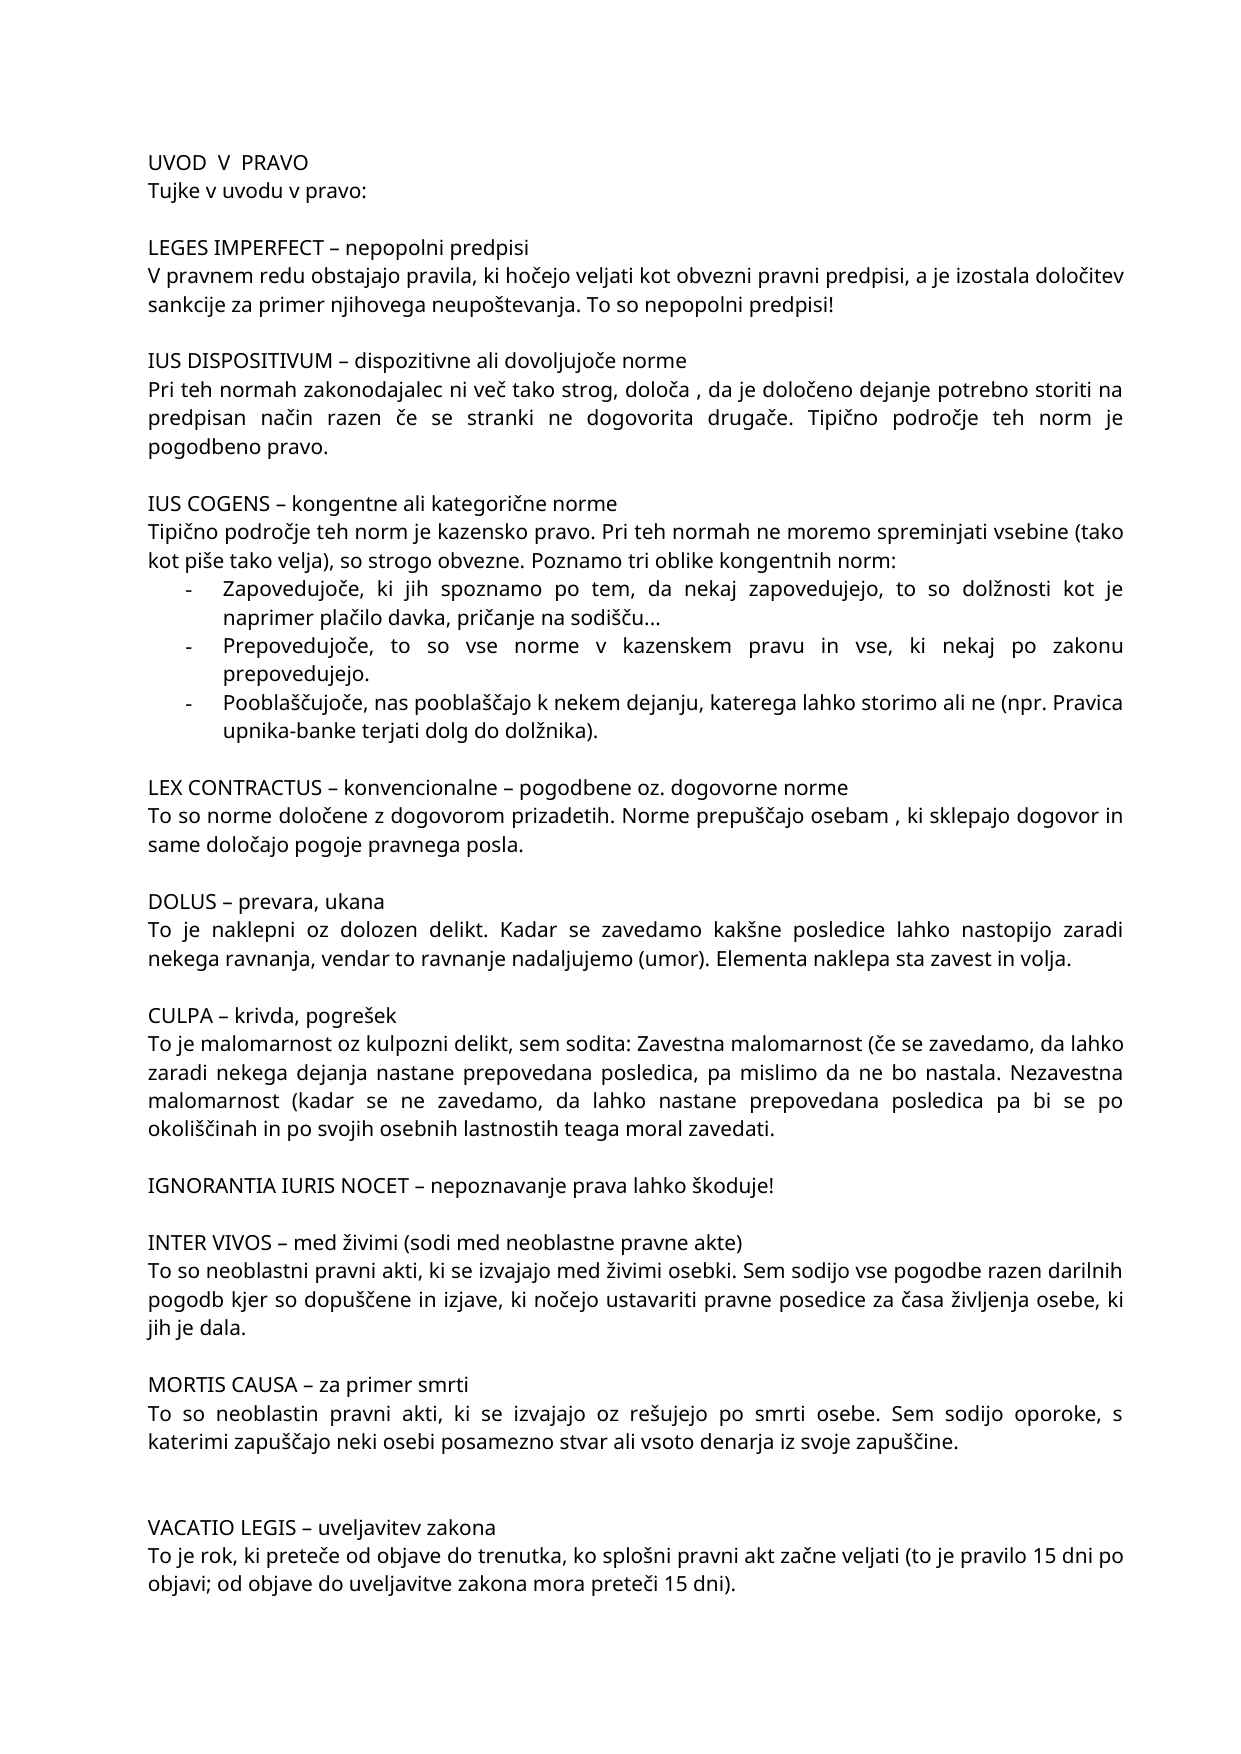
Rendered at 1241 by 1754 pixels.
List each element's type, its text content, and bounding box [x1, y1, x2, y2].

text IUS COGENS – kongentne ali kategorične norme [148, 489, 1125, 517]
text V pravnem redu obstajajo pravila, ki hočejo veljati kot obvezni pravni predpisi, a je izostala določitev sankcije za primer njihovega neupoštevanja. To so nepopolni predpisi! [148, 261, 1125, 318]
text To je rok, ki preteče od objave do trenutka, ko splošni pravni akt začne veljati (to je pravilo 15 dni po objavi; od objave do uveljavitve zakona mora preteči 15 dni). [148, 1541, 1125, 1598]
subtitle UVOD V PRAVO [148, 148, 1125, 176]
text To so neoblastni pravni akti, ki se izvajajo med živimi osebki. Sem sodijo vse pogodbe razen darilnih pogodb kjer so dopuščene in izjave, ki nočejo ustavariti pravne posedice za časa življenja osebe, ki jih je dala. [148, 1257, 1125, 1342]
text IGNORANTIA IURIS NOCET – nepoznavanje prava lahko škoduje! [148, 1171, 1125, 1200]
text DOLUS – prevara, ukana [148, 887, 1125, 915]
text To je naklepni oz dolozen delikt. Kadar se zavedamo kakšne posledice lahko nastopijo zaradi nekega ravnanja, vendar to ravnanje nadaljujemo (umor). Elementa naklepa sta zavest in volja. [148, 915, 1125, 972]
text MORTIS CAUSA – za primer smrti [148, 1370, 1125, 1399]
text To so neoblastin pravni akti, ki se izvajajo oz rešujejo po smrti osebe. Sem sodijo oporoke, s katerimi zapuščajo neki osebi posamezno stvar ali vsoto denarja iz svoje zapuščine. [148, 1399, 1125, 1456]
text CULPA – krivda, pogrešek [148, 1001, 1125, 1029]
list Zapovedujoče, ki jih spoznamo po tem, da nekaj zapovedujejo, to so dolžnosti kot je naprimer plačilo davka, pričanje na sodišču... [185, 574, 1125, 631]
text LEX CONTRACTUS – konvencionalne – pogodbene oz. dogovorne norme [148, 773, 1125, 802]
list Pooblaščujoče, nas pooblaščajo k nekem dejanju, katerega lahko storimo ali ne (npr. Pravica upnika-banke terjati dolg do dolžnika). [185, 688, 1125, 745]
text VACATIO LEGIS – uveljavitev zakona [148, 1513, 1125, 1541]
text Tipično področje teh norm je kazensko pravo. Pri teh normah ne moremo spreminjati vsebine (tako kot piše tako velja), so strogo obvezne. Poznamo tri oblike kongentnih norm: [148, 517, 1125, 574]
text INTER VIVOS – med živimi (sodi med neoblastne pravne akte) [148, 1228, 1125, 1257]
subtitle LEGES IMPERFECT – nepopolni predpisi [148, 233, 1125, 261]
text Pri teh normah zakonodajalec ni več tako strog, določa , da je določeno dejanje potrebno storiti na predpisan način razen če se stranki ne dogovorita drugače. Tipično področje teh norm je pogodbeno pravo. [148, 375, 1125, 460]
text Tujke v uvodu v pravo: [148, 176, 1125, 204]
text To je malomarnost oz kulpozni delikt, sem sodita: Zavestna malomarnost (če se zavedamo, da lahko zaradi nekega dejanja nastane prepovedana posledica, pa mislimo da ne bo nastala. Nezavestna malomarnost (kadar se ne zavedamo, da lahko nastane prepovedana posledica pa bi se po okoliščinah in po svojih osebnih lastnostih teaga moral zavedati. [148, 1029, 1125, 1143]
text IUS DISPOSITIVUM – dispozitivne ali dovoljujoče norme [148, 347, 1125, 375]
text To so norme določene z dogovorom prizadetih. Norme prepuščajo osebam , ki sklepajo dogovor in same določajo pogoje pravnega posla. [148, 802, 1125, 858]
list Prepovedujoče, to so vse norme v kazenskem pravu in vse, ki nekaj po zakonu prepovedujejo. [185, 631, 1125, 688]
